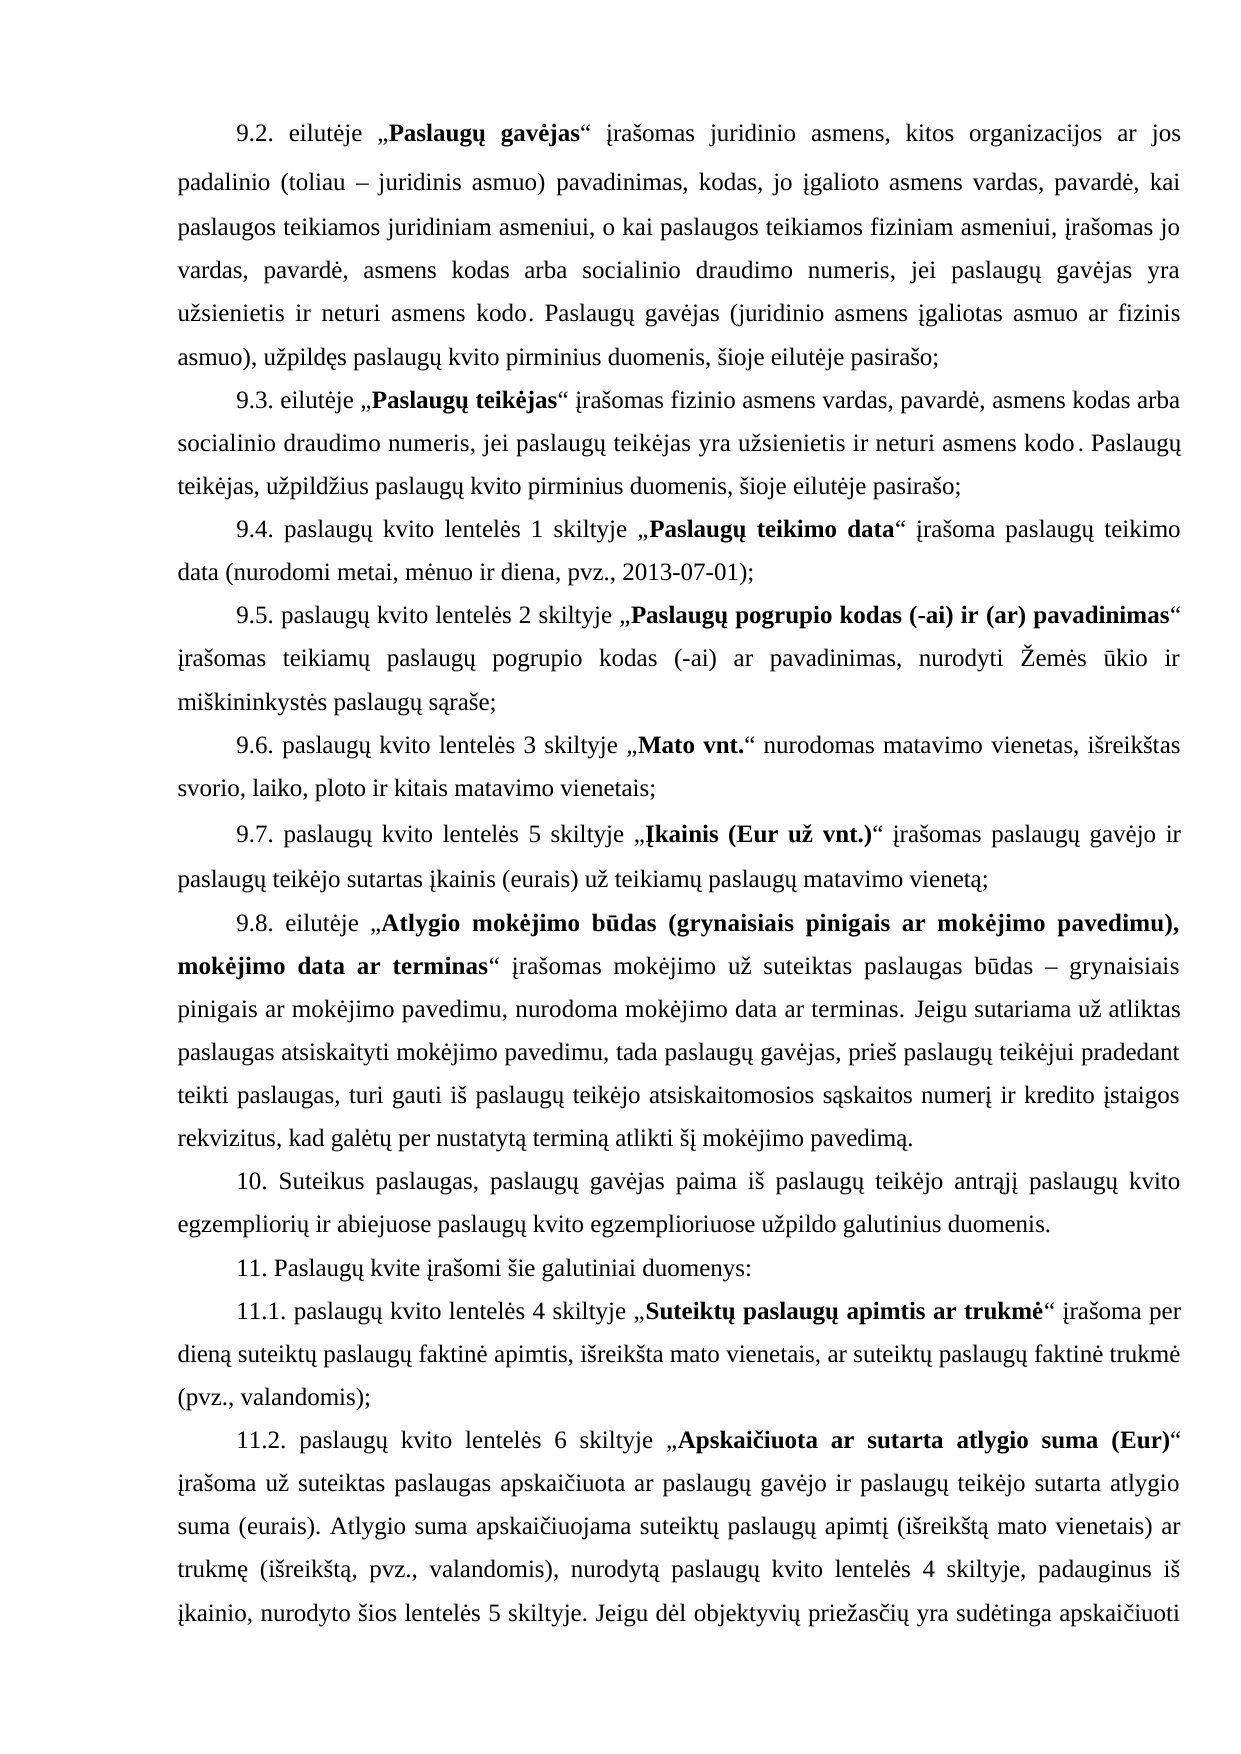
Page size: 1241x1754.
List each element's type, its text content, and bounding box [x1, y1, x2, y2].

text 9.8. eilutėje „Atlygio mokėjimo būdas (grynaisiais pinigais ar mokėjimo pavedimu), mokėjimo data ar terminas“ įrašomas mokėjimo už suteiktas paslaugas būdas – grynaisiais pinigais ar mokėjimo pavedimu, nurodoma mokėjimo data ar terminas. Jeigu sutariama už atliktas paslaugas atsiskaityti mokėjimo pavedimu, tada paslaugų gavėjas, prieš paslaugų teikėjui pradedant teikti paslaugas, turi gauti iš paslaugų teikėjo atsiskaitomosios sąskaitos numerį ir kredito įstaigos rekvizitus, kad galėtų per nustatytą terminą atlikti šį mokėjimo pavedimą. [177, 908, 1181, 1152]
text 9.6. paslaugų kvito lentelės 3 skiltyje „Mato vnt.“ nurodomas matavimo vienetas, išreikštas svorio, laiko, ploto ir kitais matavimo vienetais; [177, 730, 1181, 802]
text 11. Paslaugų kvite įrašomi šie galutiniai duomenys: [177, 1253, 1181, 1281]
text 11.2. paslaugų kvito lentelės 6 skiltyje „Apskaičiuota ar sutarta atlygio suma (Eur)“ įrašoma už suteiktas paslaugas apskaičiuota ar paslaugų gavėjo ir paslaugų teikėjo sutarta atlygio suma (eurais). Atlygio suma apskaičiuojama suteiktų paslaugų apimtį (išreikštą mato vienetais) ar trukmę (išreikštą, pvz., valandomis), nurodytą paslaugų kvito lentelės 4 skiltyje, padauginus iš įkainio, nurodyto šios lentelės 5 skiltyje. Jeigu dėl objektyvių priežasčių yra sudėtinga apskaičiuoti [177, 1425, 1181, 1626]
text 11.1. paslaugų kvito lentelės 4 skiltyje „Suteiktų paslaugų apimtis ar trukmė“ įrašoma per dieną suteiktų paslaugų faktinė apimtis, išreikšta mato vienetais, ar suteiktų paslaugų faktinė trukmė (pvz., valandomis); [177, 1296, 1181, 1411]
text 9.7. paslaugų kvito lentelės 5 skiltyje „Įkainis (Eur už vnt.)“ įrašomas paslaugų gavėjo ir paslaugų teikėjo sutartas įkainis (eurais) už teikiamų paslaugų matavimo vienetą; [177, 816, 1181, 893]
text 10. Suteikus paslaugas, paslaugų gavėjas paima iš paslaugų teikėjo antrąjį paslaugų kvito egzempliorių ir abiejuose paslaugų kvito egzemplioriuose užpildo galutinius duomenis. [177, 1166, 1181, 1238]
text 9.4. paslaugų kvito lentelės 1 skiltyje „Paslaugų teikimo data“ įrašoma paslaugų teikimo data (nurodomi metai, mėnuo ir diena, pvz., 2013-07-01); [177, 514, 1181, 586]
text 9.3. eilutėje „Paslaugų teikėjas“ įrašomas fizinio asmens vardas, pavardė, asmens kodas arba socialinio draudimo numeris, jei paslaugų teikėjas yra užsienietis ir neturi asmens kodo. Paslaugų teikėjas, užpildžius paslaugų kvito pirminius duomenis, šioje eilutėje pasirašo; [177, 385, 1181, 500]
text 9.5. paslaugų kvito lentelės 2 skiltyje „Paslaugų pogrupio kodas (-ai) ir (ar) pavadinimas“ įrašomas teikiamų paslaugų pogrupio kodas (-ai) ar pavadinimas, nurodyti Žemės ūkio ir miškininkystės paslaugų sąraše; [177, 600, 1181, 715]
text 9.2. eilutėje „Paslaugų gavėjas“ įrašomas juridinio asmens, kitos organizacijos ar jos padalinio (toliau – juridinis asmuo) pavadinimas, kodas, jo įgalioto asmens vardas, pavardė, kai paslaugos teikiamos juridiniam asmeniui, o kai paslaugos teikiamos fiziniam asmeniui, įrašomas jo vardas, pavardė, asmens kodas arba socialinio draudimo numeris, jei paslaugų gavėjas yra užsienietis ir neturi asmens kodo. Paslaugų gavėjas (juridinio asmens įgaliotas asmuo ar fizinis asmuo), užpildęs paslaugų kvito pirminius duomenis, šioje eilutėje pasirašo; [177, 118, 1181, 370]
